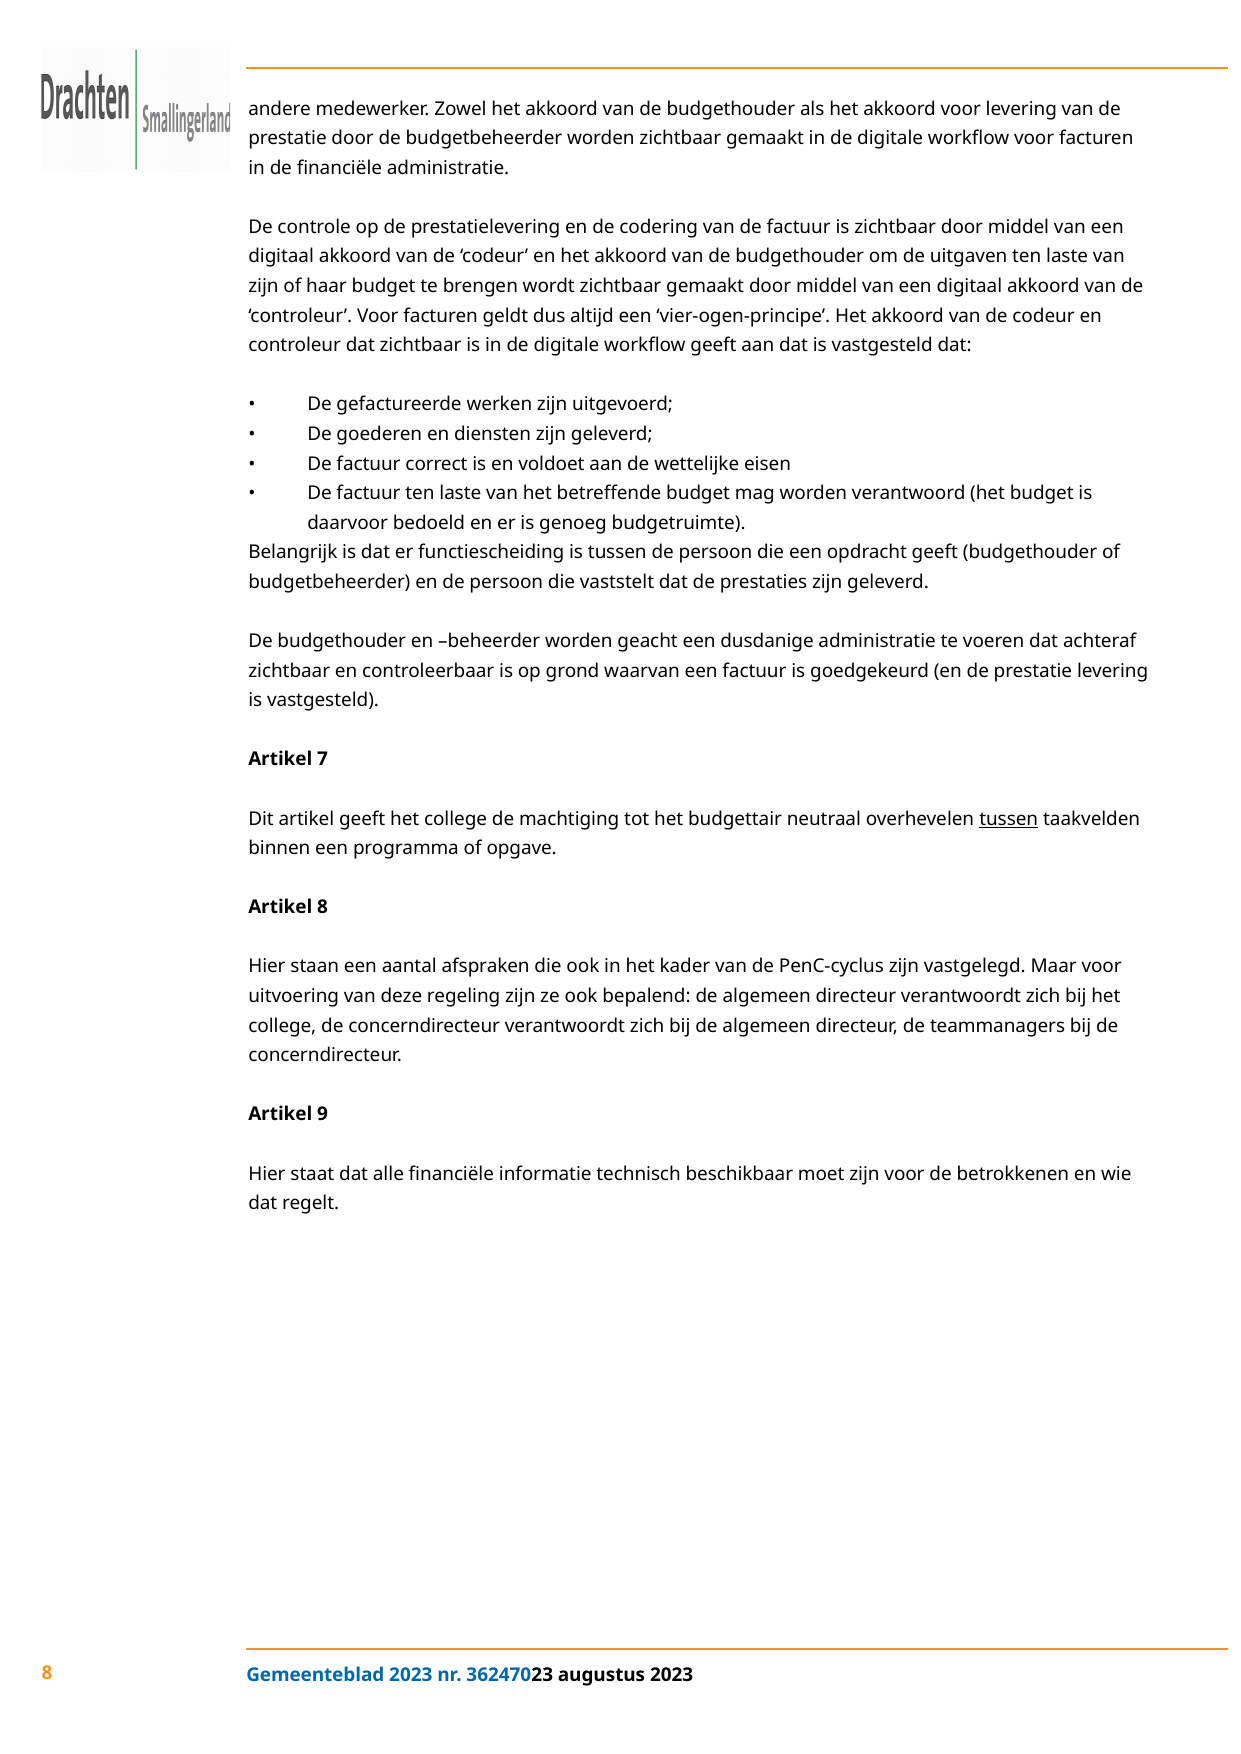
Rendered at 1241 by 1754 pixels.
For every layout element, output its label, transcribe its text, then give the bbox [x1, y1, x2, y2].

text Artikel 7 [248, 746, 1152, 771]
text De budgethouder en –beheerder worden geacht een dusdanige administratie te voeren dat achteraf zichtbaar en controleerbaar is op grond waarvan een factuur is goedgekeurd (en de prestatie levering is vastgesteld). [248, 627, 1152, 712]
text De controle op de prestatielevering en de codering van de factuur is zichtbaar door middel van een digitaal akkoord van de ‘codeur’ en het akkoord van de budgethouder om de uitgaven ten laste van zijn of haar budget te brengen wordt zichtbaar gemaakt door middel van een digitaal akkoord van de ‘controleur’. Voor facturen geldt dus altijd een ‘vier-ogen-principe’. Het akkoord van de codeur en controleur dat zichtbaar is in de digitale workflow geeft aan dat is vastgesteld dat: [248, 213, 1152, 357]
picture [41, 47, 231, 172]
text Belangrijk is dat er functiescheiding is tussen de persoon die een opdracht geeft (budgethouder of budgetbeheerder) en de persoon die vaststelt dat de prestaties zijn geleverd. [248, 538, 1152, 594]
text Hier staat dat alle financiële informatie technisch beschikbaar moet zijn voor de betrokkenen en wie dat regelt. [248, 1160, 1152, 1215]
list De factuur ten laste van het betreffende budget mag worden verantwoord (het budget is daarvoor bedoeld en er is genoeg budgetruimte). [248, 479, 1152, 535]
list De goederen en diensten zijn geleverd; [248, 420, 1152, 446]
text Artikel 9 [248, 1101, 1152, 1126]
text Dit artikel geeft het college de machtiging tot het budgettair neutraal overhevelen tussen taakvelden binnen een programma of opgave. [248, 805, 1152, 860]
list De gefactureerde werken zijn uitgevoerd; [248, 391, 1152, 416]
list De factuur correct is en voldoet aan de wettelijke eisen [248, 450, 1152, 476]
text andere medewerker. Zowel het akkoord van de budgethouder als het akkoord voor levering van de prestatie door de budgetbeheerder worden zichtbaar gemaakt in de digitale workflow voor facturen in de financiële administratie. [248, 95, 1152, 180]
text Hier staan een aantal afspraken die ook in het kader van de PenC-cyclus zijn vastgelegd. Maar voor uitvoering van deze regeling zijn ze ook bepalend: de algemeen directeur verantwoordt zich bij het college, de concerndirecteur verantwoordt zich bij de algemeen directeur, de teammanagers bij de concerndirecteur. [248, 953, 1152, 1067]
text Artikel 8 [248, 893, 1152, 919]
